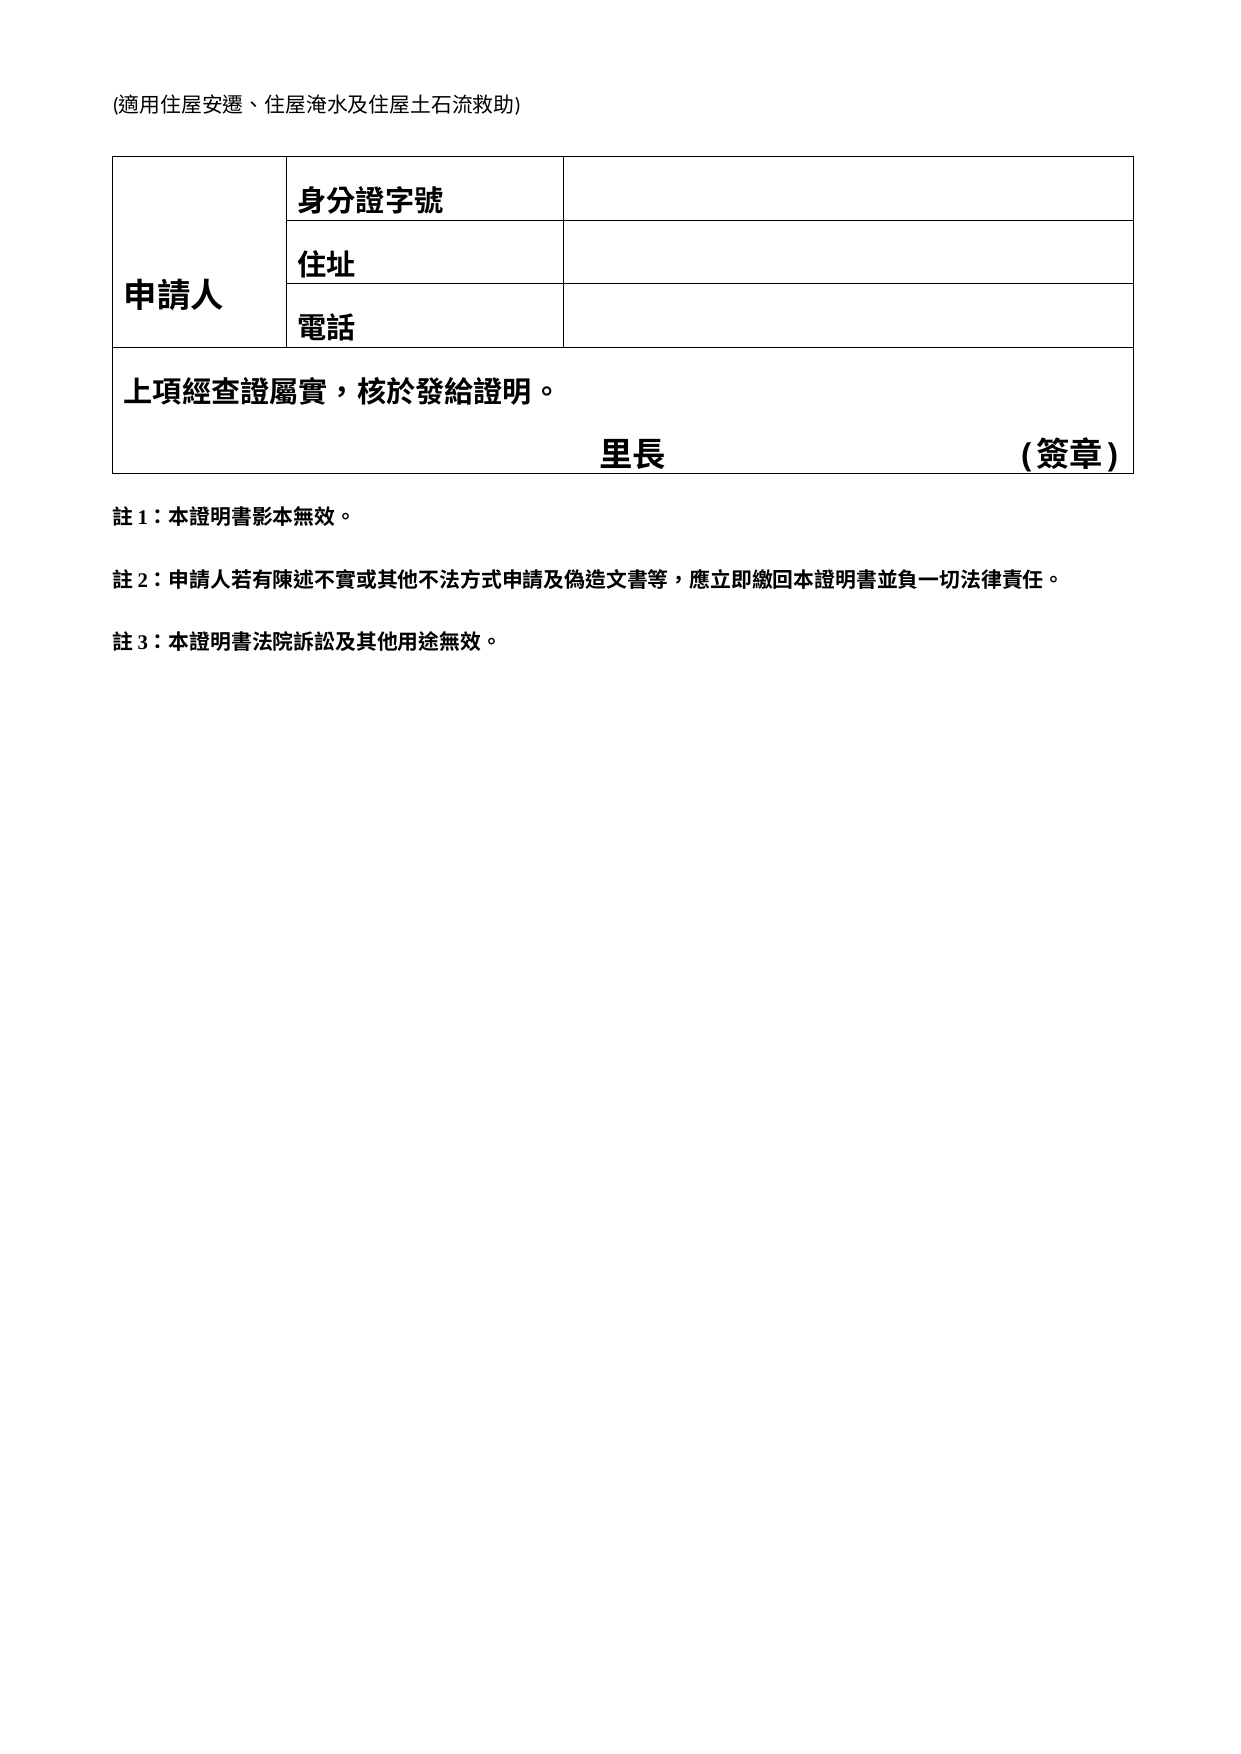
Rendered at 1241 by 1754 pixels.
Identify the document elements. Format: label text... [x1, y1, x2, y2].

table_cell [564, 284, 1133, 347]
table_cell 身分證字號 [287, 157, 563, 220]
text 註3：本證明書法院訴訟及其他用途無效。 [112, 599, 1128, 661]
table_cell 上項經查證屬實，核於發給證明。 里長 (簽章) [113, 348, 1133, 473]
table_cell [564, 157, 1133, 220]
text 註1：本證明書影本無效。 [112, 474, 1128, 536]
text 註2：申請人若有陳述不實或其他不法方式申請及偽造文書等，應立即繳回本證明書並負一切法律責任。 [112, 536, 1128, 599]
table_cell [564, 221, 1133, 283]
table_cell 電話 [287, 284, 563, 347]
table_cell 住址 [287, 221, 563, 283]
table_cell 申請人 [113, 157, 286, 347]
